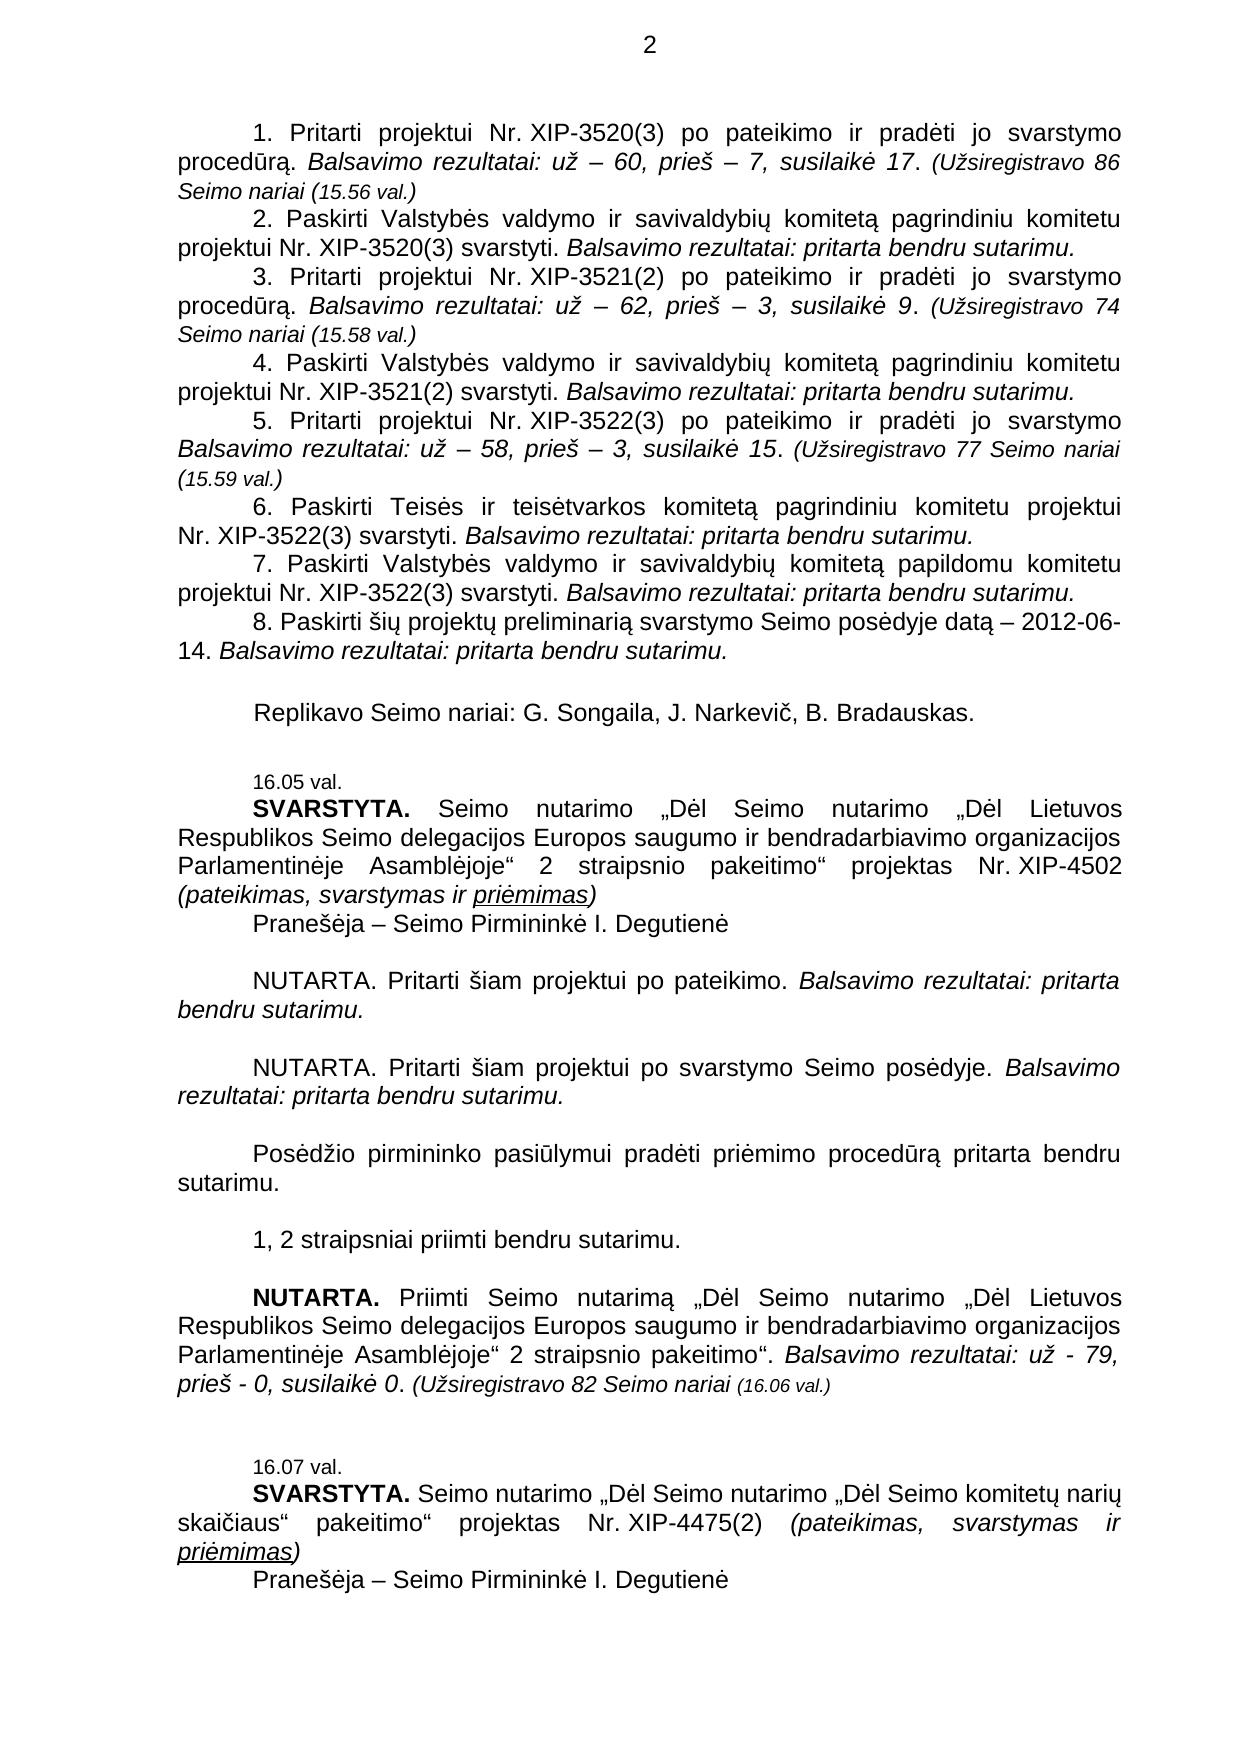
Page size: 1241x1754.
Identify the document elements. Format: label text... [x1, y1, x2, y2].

text 16.07 val. [177, 1455, 1122, 1479]
text 1, 2 straipsniai priimti bendru sutarimu. [177, 1225, 1122, 1254]
text 4. Paskirti Valstybės valdymo ir savivaldybių komitetą pagrindiniu komitetu projektui Nr. XIP-3521(2) svarstyti. Balsavimo rezultatai: pritarta bendru sutarimu. [177, 348, 1122, 406]
text 5. Pritarti projektui Nr. XIP-3522(3) po pateikimo ir pradėti jo svarstymo Balsavimo rezultatai: už – 58, prieš – 3, susilaikė 15. (Užsiregistravo 77 Seimo nariai (15.59 val.) [177, 406, 1122, 492]
text Replikavo Seimo nariai: G. Songaila, J. Narkevič, B. Bradauskas. [177, 698, 1122, 727]
text Pranešėja – Seimo Pirmininkė I. Degutienė [177, 909, 1122, 937]
text Pranešėja – Seimo Pirmininkė I. Degutienė [177, 1565, 1122, 1594]
text NUTARTA. Priimti Seimo nutarimą „Dėl Seimo nutarimo „Dėl Lietuvos Respublikos Seimo delegacijos Europos saugumo ir bendradarbiavimo organizacijos Parlamentinėje Asamblėjoje“ 2 straipsnio pakeitimo“. Balsavimo rezultatai: už - 79, prieš - 0, susilaikė 0. (Užsiregistravo 82 Seimo nariai (16.06 val.) [177, 1282, 1122, 1397]
text NUTARTA. Pritarti šiam projektui po svarstymo Seimo posėdyje. Balsavimo rezultatai: pritarta bendru sutarimu. [177, 1052, 1122, 1110]
text 8. Paskirti šių projektų preliminarią svarstymo Seimo posėdyje datą – 2012-06-14. Balsavimo rezultatai: pritarta bendru sutarimu. [177, 607, 1122, 664]
text SVARSTYTA. Seimo nutarimo „Dėl Seimo nutarimo „Dėl Lietuvos Respublikos Seimo delegacijos Europos saugumo ir bendradarbiavimo organizacijos Parlamentinėje Asamblėjoje“ 2 straipsnio pakeitimo“ projektas Nr. XIP-4502 (pateikimas, svarstymas ir priėmimas) [177, 794, 1122, 909]
text Posėdžio pirmininko pasiūlymui pradėti priėmimo procedūrą pritarta bendru sutarimu. [177, 1139, 1122, 1196]
text 3. Pritarti projektui Nr. XIP-3521(2) po pateikimo ir pradėti jo svarstymo procedūrą. Balsavimo rezultatai: už – 62, prieš – 3, susilaikė 9. (Užsiregistravo 74 Seimo nariai (15.58 val.) [177, 262, 1122, 348]
text NUTARTA. Pritarti šiam projektui po pateikimo. Balsavimo rezultatai: pritarta bendru sutarimu. [177, 966, 1122, 1024]
text 16.05 val. [177, 770, 1122, 794]
text 6. Paskirti Teisės ir teisėtvarkos komitetą pagrindiniu komitetu projektui Nr. XIP-3522(3) svarstyti. Balsavimo rezultatai: pritarta bendru sutarimu. [177, 492, 1122, 549]
text 7. Paskirti Valstybės valdymo ir savivaldybių komitetą papildomu komitetu projektui Nr. XIP-3522(3) svarstyti. Balsavimo rezultatai: pritarta bendru sutarimu. [177, 549, 1122, 607]
text 1. Pritarti projektui Nr. XIP-3520(3) po pateikimo ir pradėti jo svarstymo procedūrą. Balsavimo rezultatai: už – 60, prieš – 7, susilaikė 17. (Užsiregistravo 86 Seimo nariai (15.56 val.) [177, 118, 1122, 204]
text SVARSTYTA. Seimo nutarimo „Dėl Seimo nutarimo „Dėl Seimo komitetų narių skaičiaus“ pakeitimo“ projektas Nr. XIP-4475(2) (pateikimas, svarstymas ir priėmimas) [177, 1479, 1122, 1565]
text 2. Paskirti Valstybės valdymo ir savivaldybių komitetą pagrindiniu komitetu projektui Nr. XIP-3520(3) svarstyti. Balsavimo rezultatai: pritarta bendru sutarimu. [177, 204, 1122, 262]
